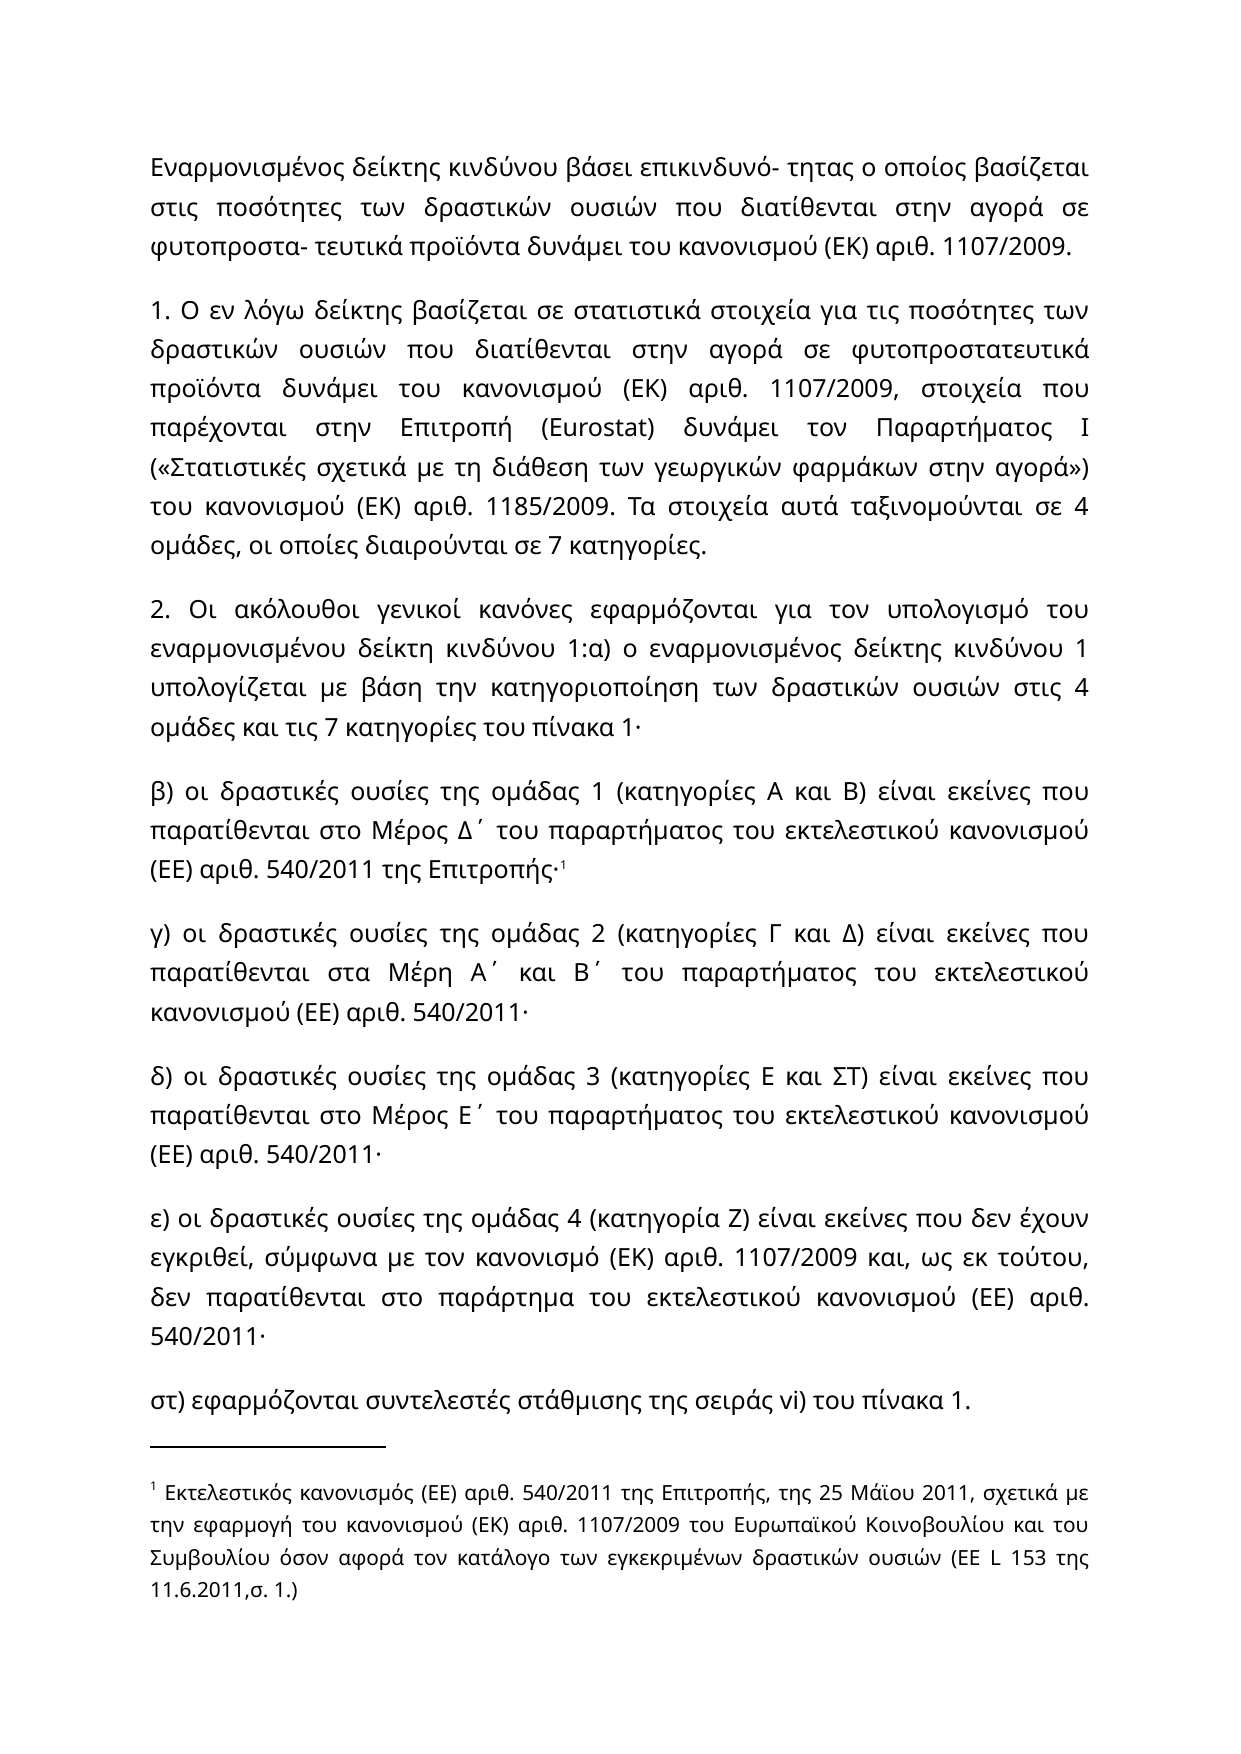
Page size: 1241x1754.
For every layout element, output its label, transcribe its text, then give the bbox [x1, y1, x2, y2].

text Εκτελεστικός κανονισμός (ΕΕ) αριθ. 540/2011 της Επιτροπής, της 25 Μάϊου 2011, σχετικά με την εφαρμογή του κανονισμού (ΕΚ) αριθ. 1107/2009 του Ευρωπαϊκού Κοινοβουλίου και του Συμβουλίου όσον αφορά τον κατάλογο των εγκεκριμένων δραστικών ουσιών (ΕΕ L 153 της 11.6.2011,σ. 1.) [150, 1478, 1090, 1604]
text στ) εφαρμόζονται συντελεστές στάθμισης της σειράς vi) του πίνακα 1. [150, 1382, 1090, 1417]
text 1. Ο εν λόγω δείκτης βασίζεται σε στατιστικά στοιχεία για τις ποσότητες των δραστικών ουσιών που διατίθενται στην αγορά σε φυτοπροστατευτικά προϊόντα δυνάμει του κανονισμού (ΕΚ) αριθ. 1107/2009, στοιχεία που παρέχονται στην Επιτροπή (Eurostat) δυνάμει τον Παραρτήματος I («Στατιστικές σχετικά με τη διάθεση των γεωργικών φαρμάκων στην αγορά») του κανονισμού (ΕΚ) αριθ. 1185/2009. Τα στοιχεία αυτά ταξινομούνται σε 4 ομάδες, οι οποίες διαιρούνται σε 7 κατηγορίες. [150, 292, 1090, 562]
text 2. Οι ακόλουθοι γενικοί κανόνες εφαρμόζονται για τον υπολογισμό του εναρμονισμένου δείκτη κινδύνου 1:α) ο εναρμονισμένος δείκτης κινδύνου 1 υπολογίζεται με βάση την κατηγοριοποίηση των δραστικών ουσιών στις 4 ομάδες και τις 7 κατηγορίες του πίνακα 1· [150, 592, 1090, 743]
text γ) οι δραστικές ουσίες της ομάδας 2 (κατηγορίες Γ και Δ) είναι εκείνες που παρατίθενται στα Μέρη Α΄ και Β΄ του παραρτήματος του εκτελεστικού κανονισμού (ΕΕ) αριθ. 540/2011· [150, 916, 1090, 1028]
text δ) οι δραστικές ουσίες της ομάδας 3 (κατηγορίες Ε και ΣΤ) είναι εκείνες που παρατίθενται στο Μέρος Ε΄ του παραρτήματος του εκτελεστικού κανονισμού (ΕΕ) αριθ. 540/2011· [150, 1058, 1090, 1171]
text Εναρμονισμένος δείκτης κινδύνου βάσει επικινδυνό- τητας ο οποίος βασίζεται στις ποσότητες των δραστικών ουσιών που διατίθενται στην αγορά σε φυτοπροστα- τευτικά προϊόντα δυνάμει του κανονισμού (ΕΚ) αριθ. 1107/2009. [150, 150, 1090, 262]
text β) οι δραστικές ουσίες της ομάδας 1 (κατηγορίες Α και Β) είναι εκείνες που παρατίθενται στο Μέρος Δ΄ του παραρτήματος του εκτελεστικού κανονισμού (ΕΕ) αριθ. 540/2011 της Επιτροπής· [150, 773, 1090, 886]
text ε) οι δραστικές ουσίες της ομάδας 4 (κατηγορία Ζ) είναι εκείνες που δεν έχουν εγκριθεί, σύμφωνα με τον κανονισμό (ΕΚ) αριθ. 1107/2009 και, ως εκ τούτου, δεν παρατίθενται στο παράρτημα του εκτελεστικού κανονισμού (ΕΕ) αριθ. 540/2011· [150, 1201, 1090, 1352]
